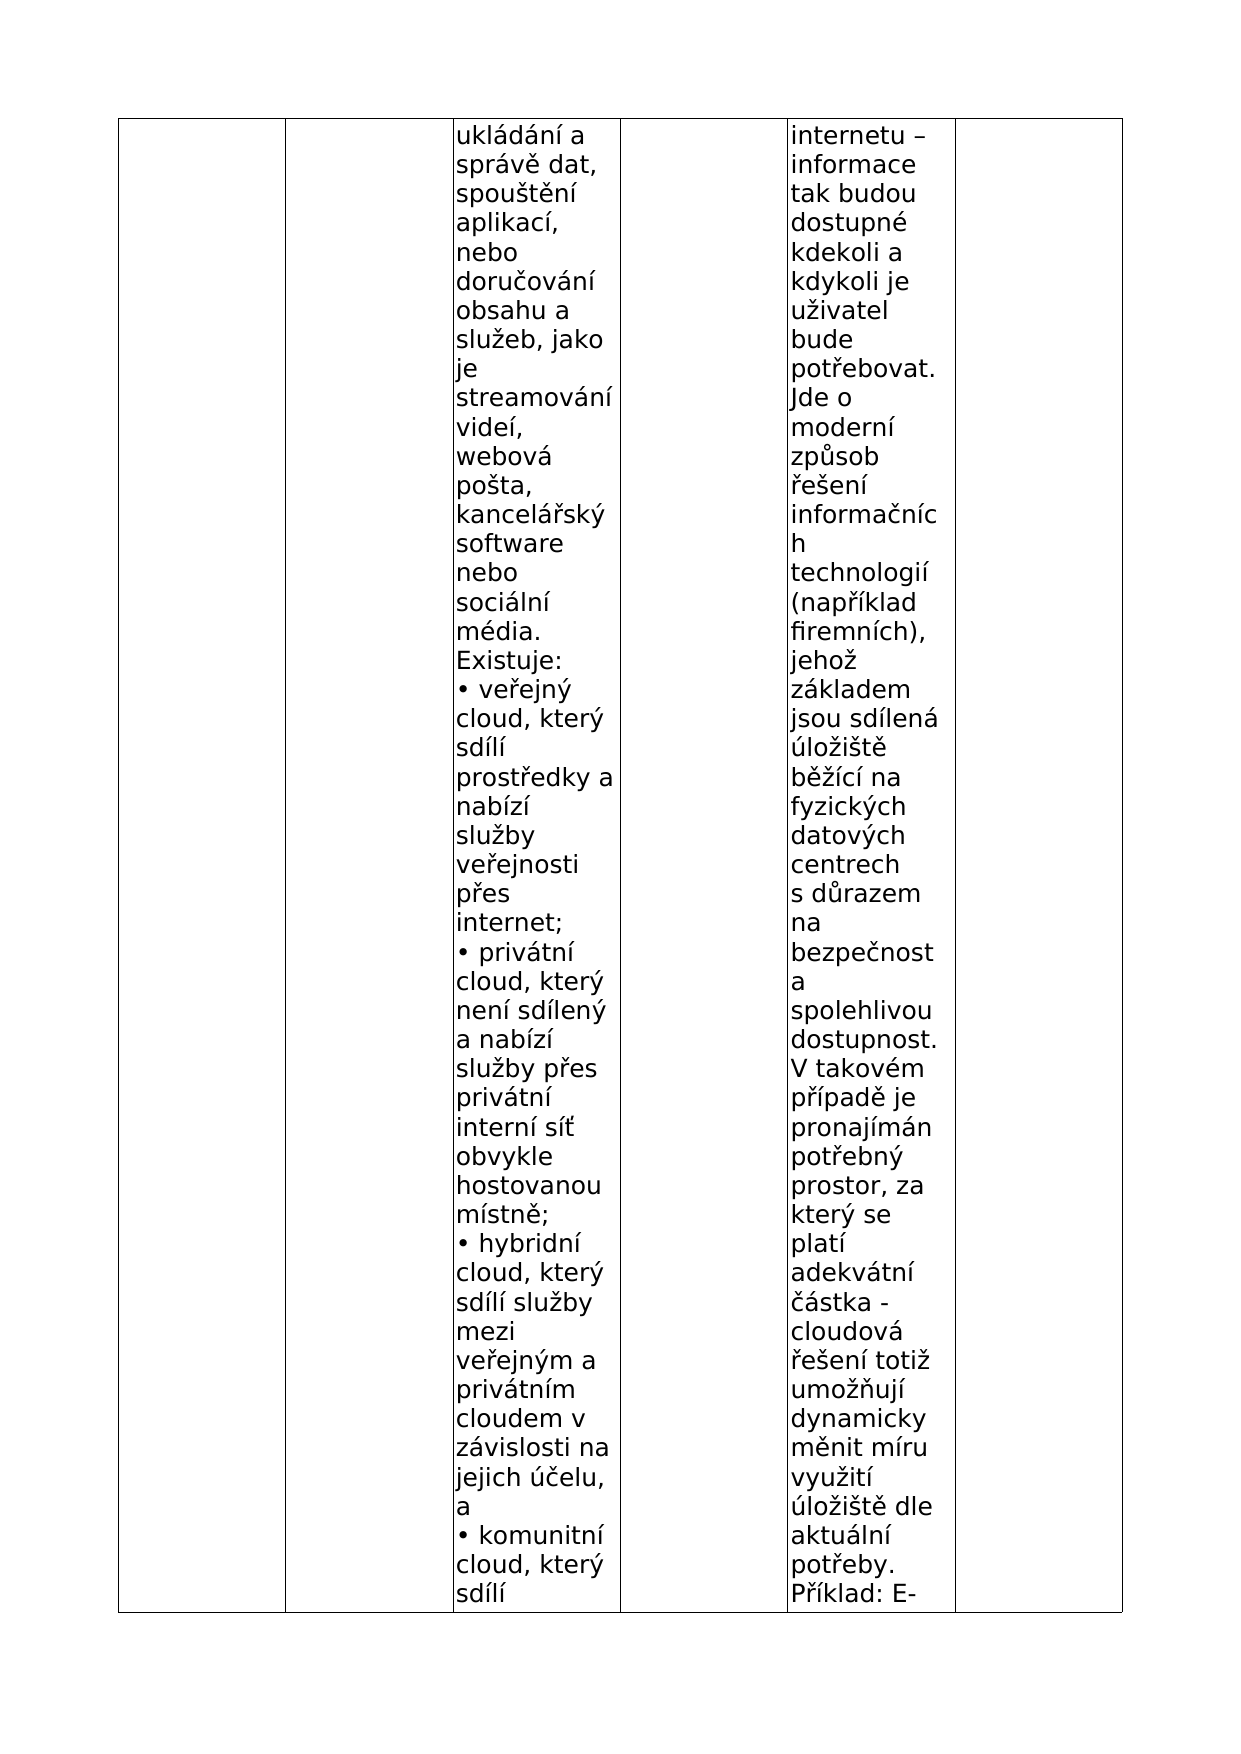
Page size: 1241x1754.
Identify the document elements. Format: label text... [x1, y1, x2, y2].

table_cell [286, 119, 453, 1612]
table_cell internetu – informace tak budou dostupné kdekoli a kdykoli je uživatel bude potřebovat. Jde o moderní způsob řešení informačních technologií (například firemních), jehož základem jsou sdílená úložiště běžící na fyzických datových centrech s důrazem na bezpečnost a spolehlivou dostupnost. V takovém případě je pronajímán potřebný prostor, za který se platí adekvátní částka - cloudová řešení totiž umožňují dynamicky měnit míru využití úložiště dle aktuální potřeby. Příklad: E- [788, 119, 955, 1612]
table_cell ukládání a správě dat, spouštění aplikací, nebo doručování obsahu a služeb, jako je streamování videí, webová pošta, kancelářský software nebo sociální média. Existuje: • veřejný cloud, který sdílí prostředky a nabízí služby veřejnosti přes internet; • privátní cloud, který není sdílený a nabízí služby přes privátní interní síť obvykle hostovanou místně; • hybridní cloud, který sdílí služby mezi veřejným a privátním cloudem v závislosti na jejich účelu, a • komunitní cloud, který sdílí [454, 119, 620, 1612]
table_cell [119, 119, 285, 1612]
table_cell [621, 119, 787, 1612]
table_cell [956, 119, 1122, 1612]
